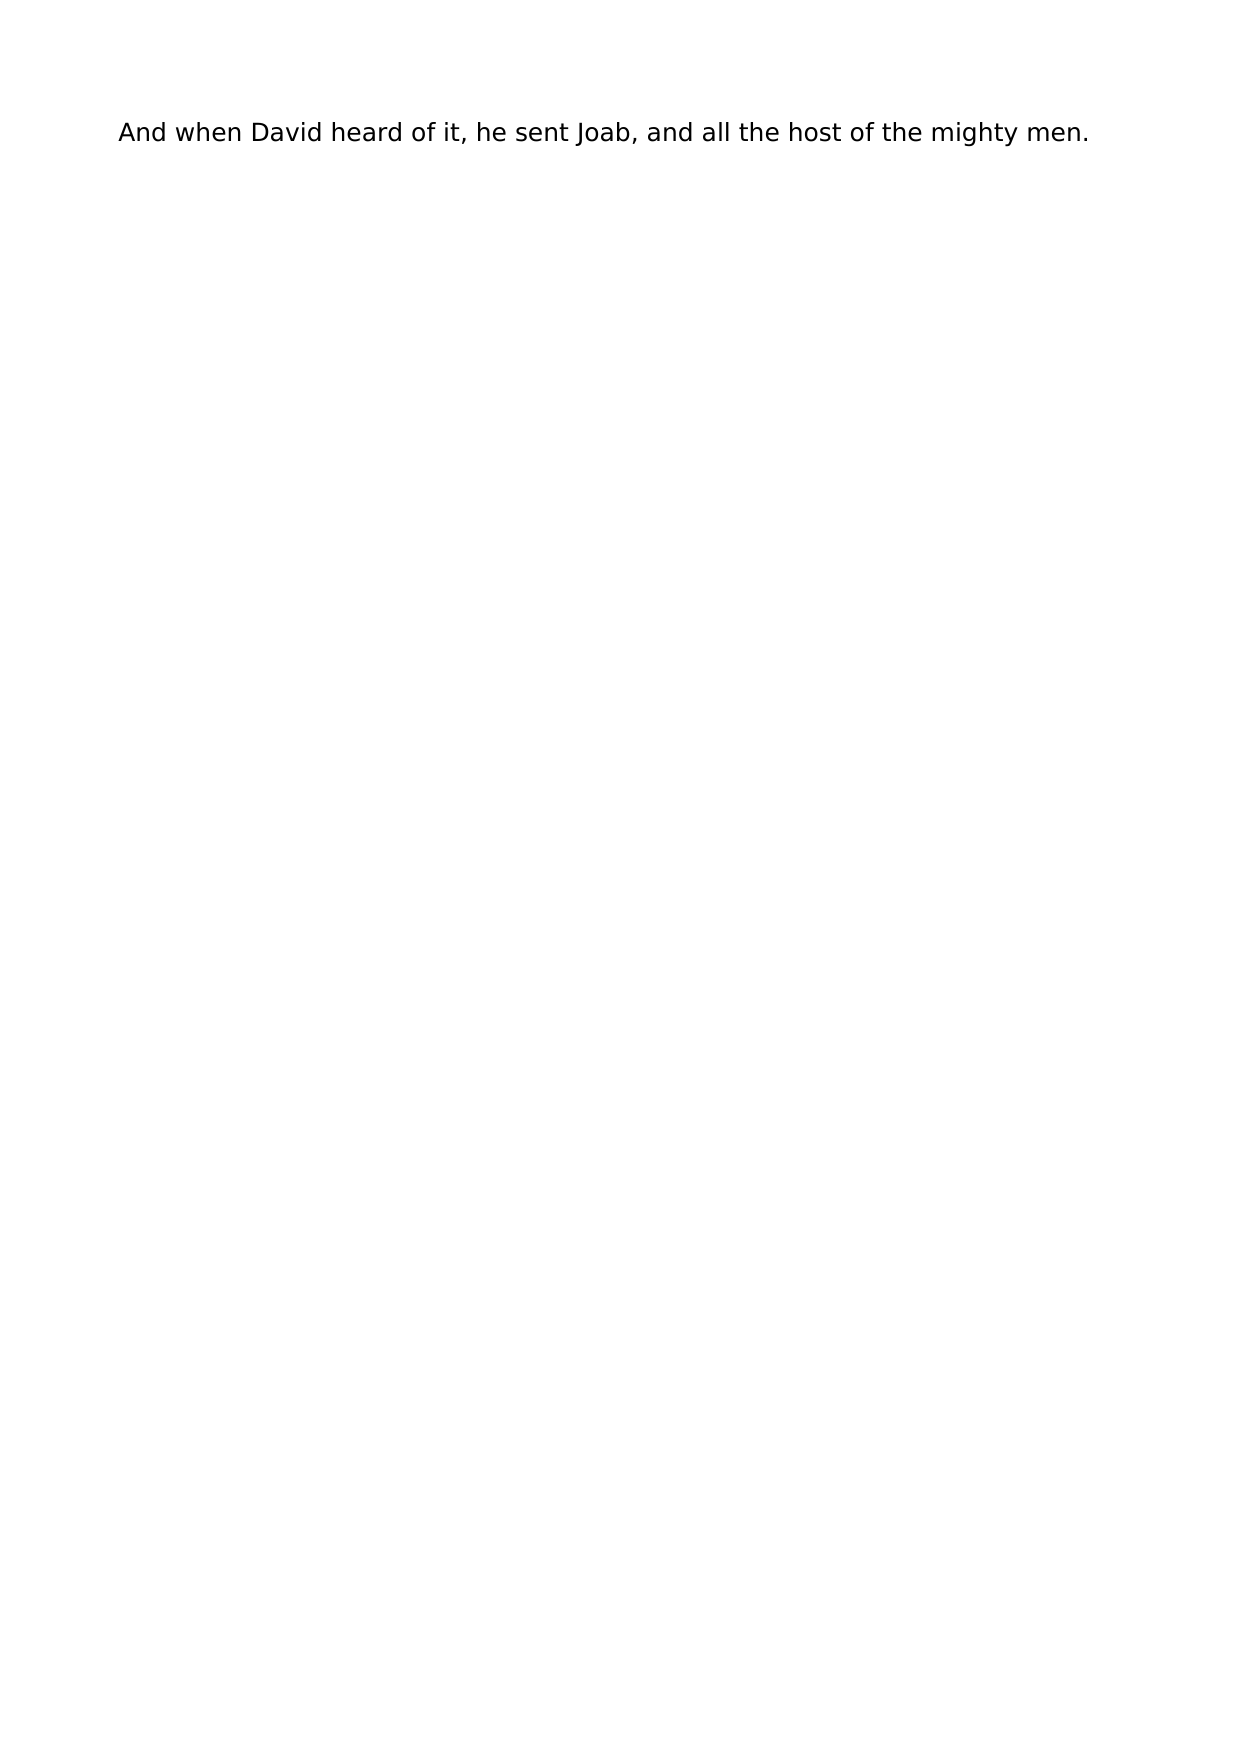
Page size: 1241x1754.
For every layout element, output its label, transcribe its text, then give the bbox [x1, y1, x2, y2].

text And when David heard of it, he sent Joab, and all the host of the mighty men. [118, 118, 1122, 147]
